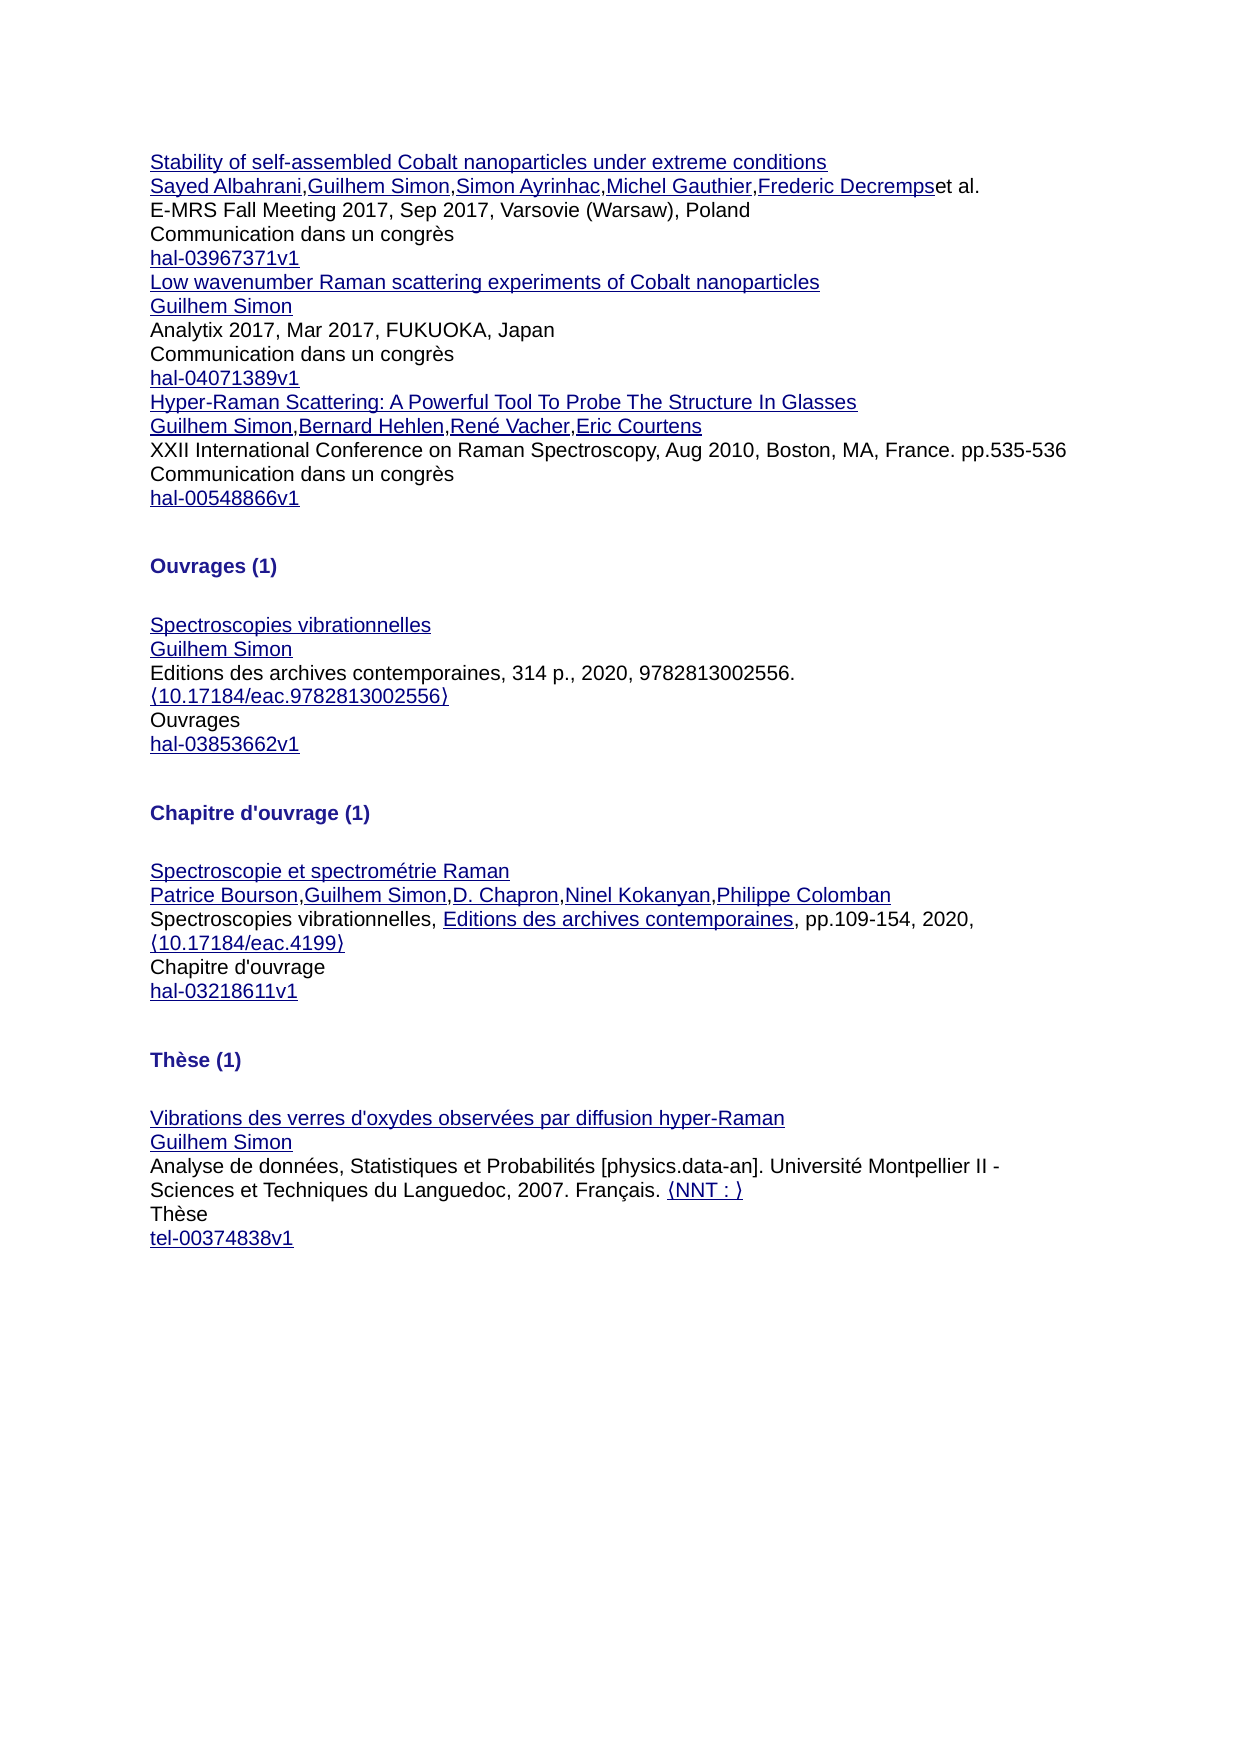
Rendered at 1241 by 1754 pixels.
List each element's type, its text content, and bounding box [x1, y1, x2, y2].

table_cell Stability of self-assembled Cobalt nanoparticles under extreme conditions Sayed Albahrani,Guilhem Simon,Simon Ayrinhac,Michel Gauthier,Frederic Decrempset al. E-MRS Fall Meeting 2017, Sep 2017, Varsovie (Warsaw), Poland Communication dans un congrès hal-03967371v1 [150, 150, 1090, 270]
table_header Vibrations des verres d'oxydes observées par diffusion hyper-Raman Guilhem Simon Analyse de données, Statistiques et Probabilités [physics.data-an]. Université Montpellier II - Sciences et Techniques du Languedoc, 2007. Français. ⟨NNT : ⟩ Thèse tel-00374838v1 [150, 1106, 1090, 1250]
table_cell Hyper-Raman Scattering: A Powerful Tool To Probe The Structure In Glasses Guilhem Simon,Bernard Hehlen,René Vacher,Eric Courtens XXII International Conference on Raman Spectroscopy, Aug 2010, Boston, MA, France. pp.535-536 Communication dans un congrès hal-00548866v1 [150, 390, 1090, 509]
table_header Spectroscopie et spectrométrie Raman Patrice Bourson,Guilhem Simon,D. Chapron,Ninel Kokanyan,Philippe Colomban Spectroscopies vibrationnelles, Editions des archives contemporaines, pp.109-154, 2020, ⟨10.17184/eac.4199⟩ Chapitre d'ouvrage hal-03218611v1 [150, 859, 1090, 1003]
subtitle Chapitre d'ouvrage (1) [150, 801, 1090, 825]
table_header Spectroscopies vibrationnelles Guilhem Simon Editions des archives contemporaines, 314 p., 2020, 9782813002556. ⟨10.17184/eac.9782813002556⟩ Ouvrages hal-03853662v1 [150, 613, 1090, 756]
table_cell Low wavenumber Raman scattering experiments of Cobalt nanoparticles Guilhem Simon Analytix 2017, Mar 2017, FUKUOKA, Japan Communication dans un congrès hal-04071389v1 [150, 270, 1090, 389]
subtitle Ouvrages (1) [150, 554, 1090, 578]
subtitle Thèse (1) [150, 1048, 1090, 1072]
